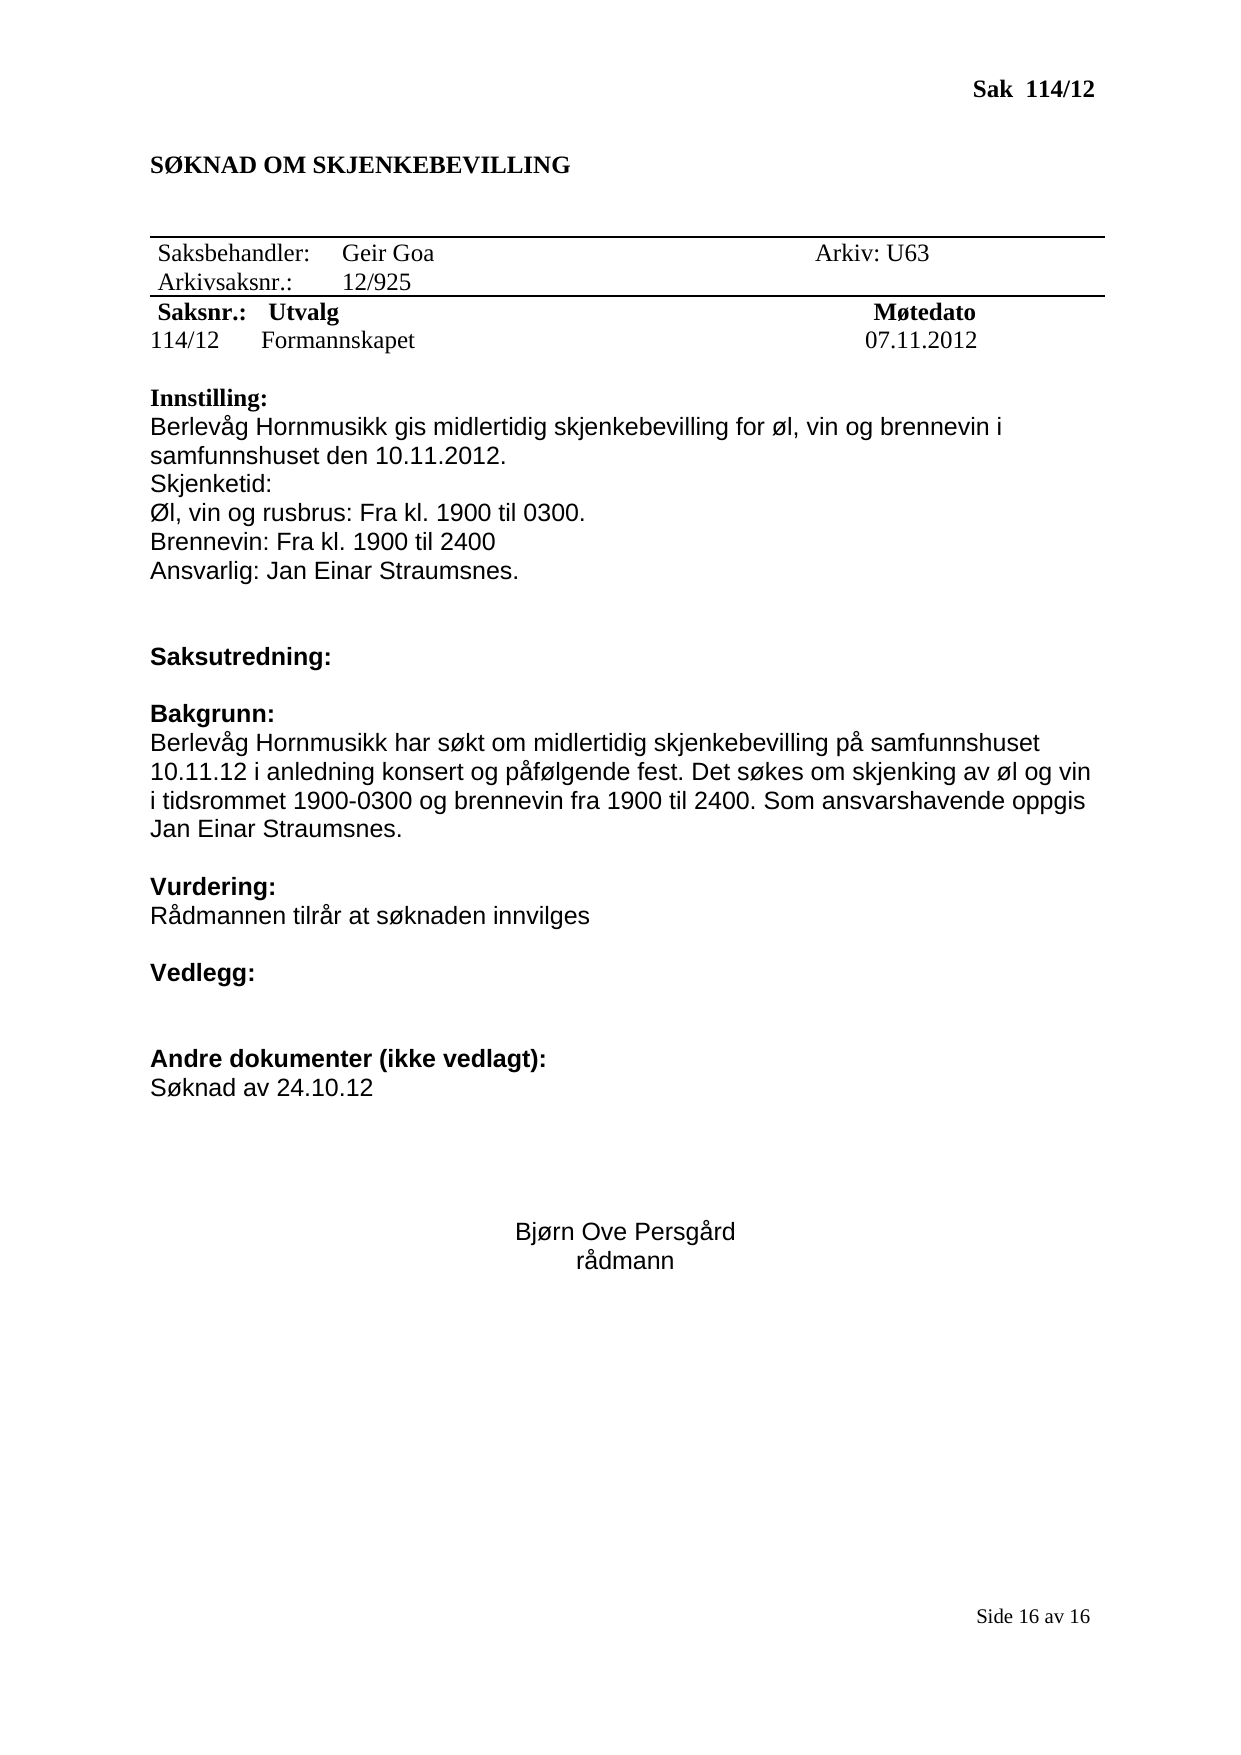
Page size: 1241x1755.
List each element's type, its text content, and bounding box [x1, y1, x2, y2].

text SØKNAD OM SKJENKEBEVILLING [150, 150, 1100, 179]
table_header Geir Goa [335, 238, 807, 267]
table_header Saksbehandler: [150, 238, 334, 267]
text 114/12 Formannskapet 07.11.2012 [150, 326, 1100, 354]
text Innstilling: [150, 383, 1100, 412]
table_cell Saksnr.: [150, 297, 261, 326]
table_cell Møtedato [866, 295, 1115, 326]
table_header Arkiv: U63 [808, 238, 1104, 267]
table_cell Arkivsaksnr.: [150, 267, 334, 295]
text Vurdering: [150, 872, 1100, 901]
text Ansvarlig: Jan Einar Straumsnes. [150, 556, 1100, 584]
table_header [1105, 236, 1115, 267]
text Bakgrunn: [150, 699, 1100, 728]
text Berlevåg Hornmusikk har søkt om midlertidig skjenkebevilling på samfunnshuset 10.11.12 i anledning konsert og påfølgende fest. Det søkes om skjenking av øl og vin i tidsrommet 1900-0300 og brennevin fra 1900 til 2400. Som ansvarshavende oppgis Jan Einar Straumsnes. [150, 728, 1100, 843]
table_cell [808, 267, 1104, 295]
text Brennevin: Fra kl. 1900 til 2400 [150, 527, 1100, 556]
text Andre dokumenter (ikke vedlagt): [150, 1044, 1100, 1073]
text Skjenketid: [150, 469, 1100, 498]
text Søknad av 24.10.12 [150, 1073, 1100, 1102]
table_cell Utvalg [261, 297, 866, 326]
text Berlevåg Hornmusikk gis midlertidig skjenkebevilling for øl, vin og brennevin i samfunnshuset den 10.11.2012. [150, 412, 1100, 469]
table_cell 12/925 [335, 267, 576, 295]
text Saksutredning: [150, 642, 1100, 671]
text Øl, vin og rusbrus: Fra kl. 1900 til 0300. [150, 498, 1100, 527]
text rådmann [150, 1246, 1100, 1274]
text Bjørn Ove Persgård [150, 1217, 1100, 1246]
text Vedlegg: [150, 958, 1100, 987]
table_cell [576, 267, 807, 295]
table_cell [1105, 267, 1115, 295]
text Rådmannen tilrår at søknaden innvilges [150, 901, 1100, 929]
